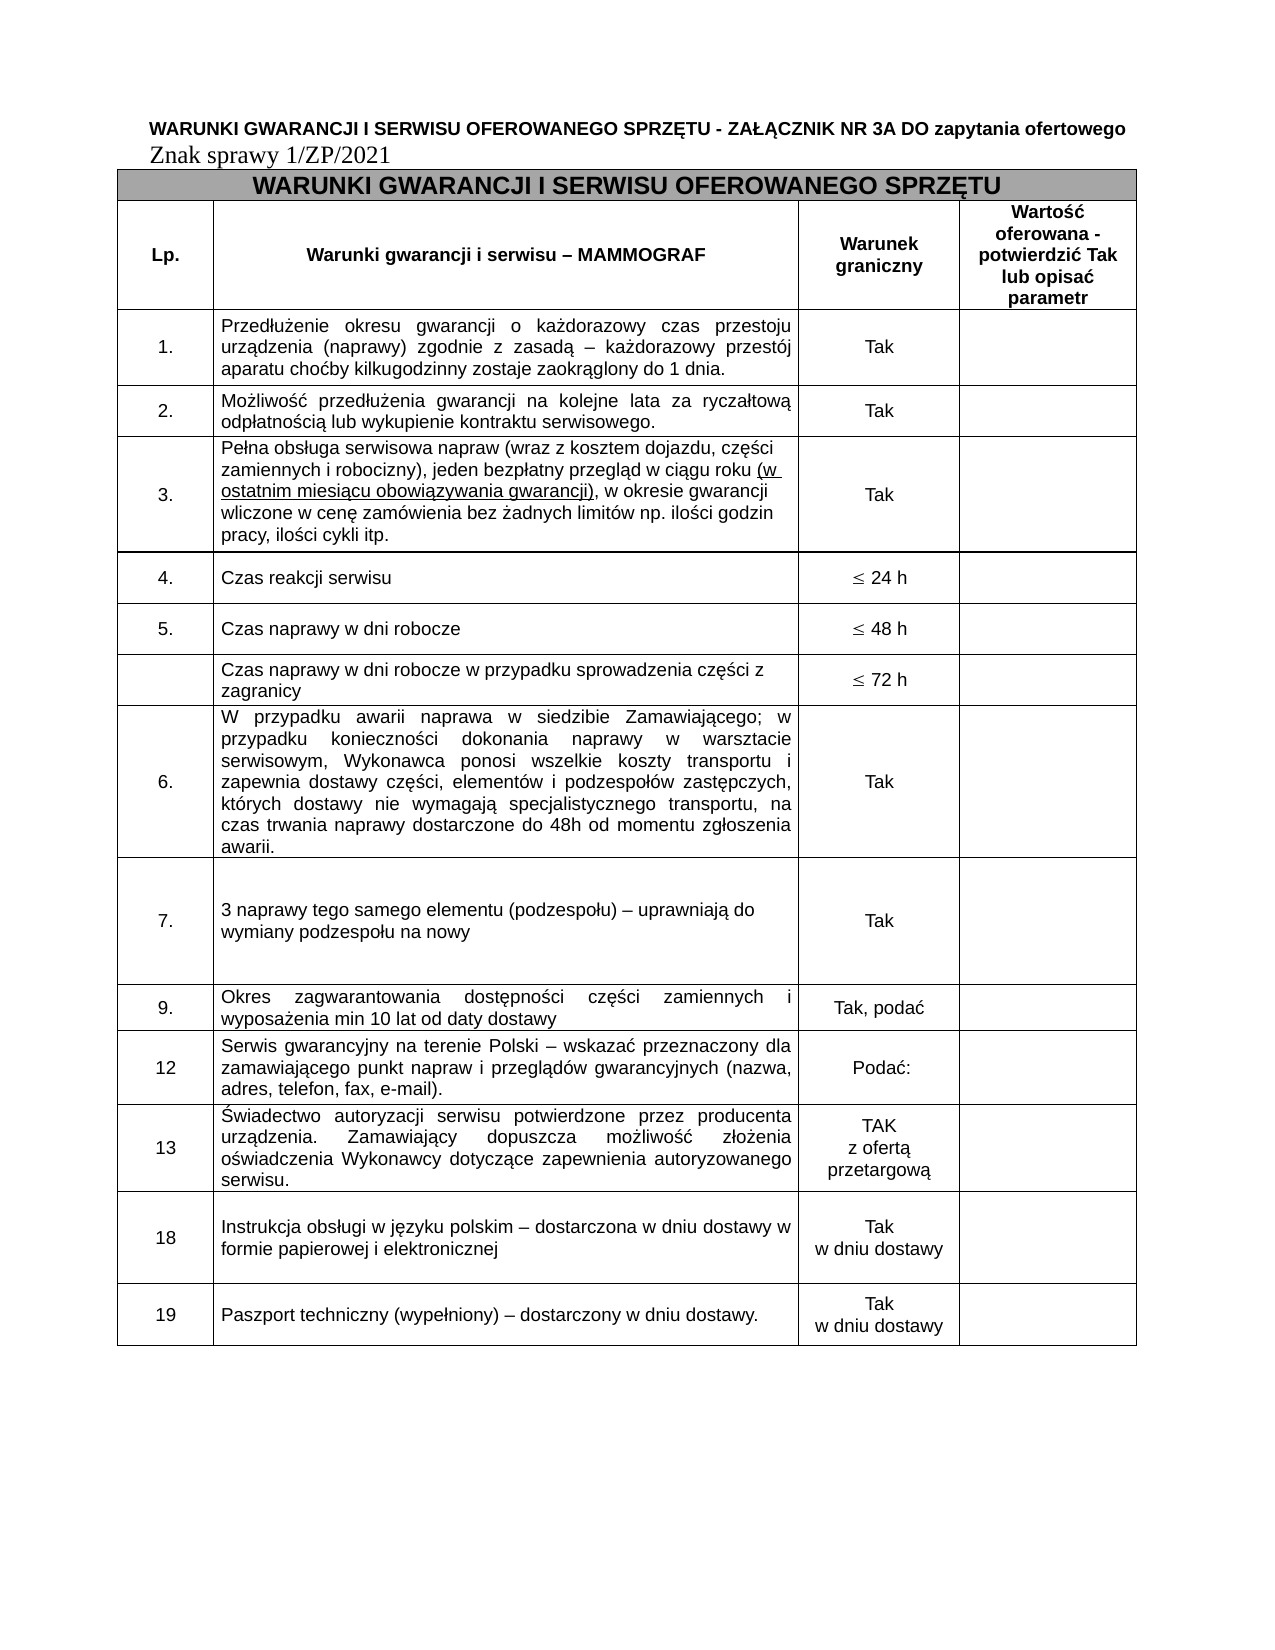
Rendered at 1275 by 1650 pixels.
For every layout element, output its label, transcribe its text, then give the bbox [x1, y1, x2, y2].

table_cell Lp. [118, 201, 213, 308]
table_cell  48 h [799, 604, 959, 654]
table_cell Warunek graniczny [799, 201, 959, 308]
table_cell [960, 553, 1136, 603]
table_cell 6. [118, 706, 213, 857]
table_cell Pełna obsługa serwisowa napraw (wraz z kosztem dojazdu, części zamiennych i robocizny), jeden bezpłatny przegląd w ciągu roku (w ostatnim miesiącu obowiązywania gwarancji), w okresie gwarancji wliczone w cenę zamówienia bez żadnych limitów np. ilości godzin pracy, ilości cykli itp. [214, 437, 798, 551]
table_cell [960, 1031, 1136, 1103]
table_cell Czas naprawy w dni robocze [214, 604, 798, 654]
table_cell Wartość oferowana - potwierdzić Tak lub opisać parametr [960, 201, 1136, 308]
table_cell Tak w dniu dostawy [799, 1192, 959, 1283]
table_cell 9. [118, 985, 213, 1030]
table_cell Serwis gwarancyjny na terenie Polski – wskazać przeznaczony dla zamawiającego punkt napraw i przeglądów gwarancyjnych (nazwa, adres, telefon, fax, e-mail). [214, 1031, 798, 1103]
table_cell Paszport techniczny (wypełniony) – dostarczony w dniu dostawy. [214, 1284, 798, 1345]
table_cell 4. [118, 553, 213, 603]
table_cell [960, 386, 1136, 436]
table_cell Czas reakcji serwisu [214, 553, 798, 603]
table_cell Czas naprawy w dni robocze w przypadku sprowadzenia części z zagranicy [214, 655, 798, 705]
table_cell 2. [118, 386, 213, 436]
table_cell [960, 604, 1136, 654]
table_cell Warunki gwarancji i serwisu – MAMMOGRAF [214, 201, 798, 308]
table_cell 3 naprawy tego samego elementu (podzespołu) – uprawniają do wymiany podzespołu na nowy [214, 858, 798, 983]
table_cell [960, 310, 1136, 385]
text Znak sprawy 1/ZP/2021 [118, 140, 1157, 168]
table_cell  72 h [799, 655, 959, 705]
table_cell [960, 858, 1136, 983]
table_cell Instrukcja obsługi w języku polskim – dostarczona w dniu dostawy w formie papierowej i elektronicznej [214, 1192, 798, 1283]
table_cell [960, 655, 1136, 705]
table_cell  24 h [799, 553, 959, 603]
table_cell [960, 1192, 1136, 1283]
table_cell 13 [118, 1105, 213, 1191]
table_cell Możliwość przedłużenia gwarancji na kolejne lata za ryczałtową odpłatnością lub wykupienie kontraktu serwisowego. [214, 386, 798, 436]
table_header WARUNKI GWARANCJI I SERWISU OFEROWANEGO SPRZĘTU [118, 170, 1136, 200]
table_cell Tak w dniu dostawy [799, 1284, 959, 1345]
table_cell W przypadku awarii naprawa w siedzibie Zamawiającego; w przypadku konieczności dokonania naprawy w warsztacie serwisowym, Wykonawca ponosi wszelkie koszty transportu i zapewnia dostawy części, elementów i podzespołów zastępczych, których dostawy nie wymagają specjalistycznego transportu, na czas trwania naprawy dostarczone do 48h od momentu zgłoszenia awarii. [214, 706, 798, 857]
table_cell Tak [799, 310, 959, 385]
table_cell 19 [118, 1284, 213, 1345]
table_cell 7. [118, 858, 213, 983]
table_cell [960, 706, 1136, 857]
table_cell Świadectwo autoryzacji serwisu potwierdzone przez producenta urządzenia. Zamawiający dopuszcza możliwość złożenia oświadczenia Wykonawcy dotyczące zapewnienia autoryzowanego serwisu. [214, 1105, 798, 1191]
table_cell Okres zagwarantowania dostępności części zamiennych i wyposażenia min 10 lat od daty dostawy [214, 985, 798, 1030]
table_cell Podać: [799, 1031, 959, 1103]
table_cell Tak, podać [799, 985, 959, 1030]
table_cell Tak [799, 386, 959, 436]
table_cell [960, 1105, 1136, 1191]
table_cell TAK z ofertą przetargową [799, 1105, 959, 1191]
table_cell [960, 1284, 1136, 1345]
table_cell 1. [118, 310, 213, 385]
table_cell 12 [118, 1031, 213, 1103]
table_cell Tak [799, 706, 959, 857]
table_cell Tak [799, 858, 959, 983]
table_cell [118, 655, 213, 705]
table_cell 3. [118, 437, 213, 551]
table_cell 5. [118, 604, 213, 654]
table_cell [960, 985, 1136, 1030]
table_cell Tak [799, 437, 959, 551]
text WARUNKI GWARANCJI I SERWISU OFEROWANEGO SPRZĘTU - ZAŁĄCZNIK NR 3A DO zapytania ofertowego [118, 118, 1157, 140]
table_cell Przedłużenie okresu gwarancji o każdorazowy czas przestoju urządzenia (naprawy) zgodnie z zasadą – każdorazowy przestój aparatu choćby kilkugodzinny zostaje zaokrąglony do 1 dnia. [214, 310, 798, 385]
table_cell [960, 437, 1136, 551]
table_cell 18 [118, 1192, 213, 1283]
